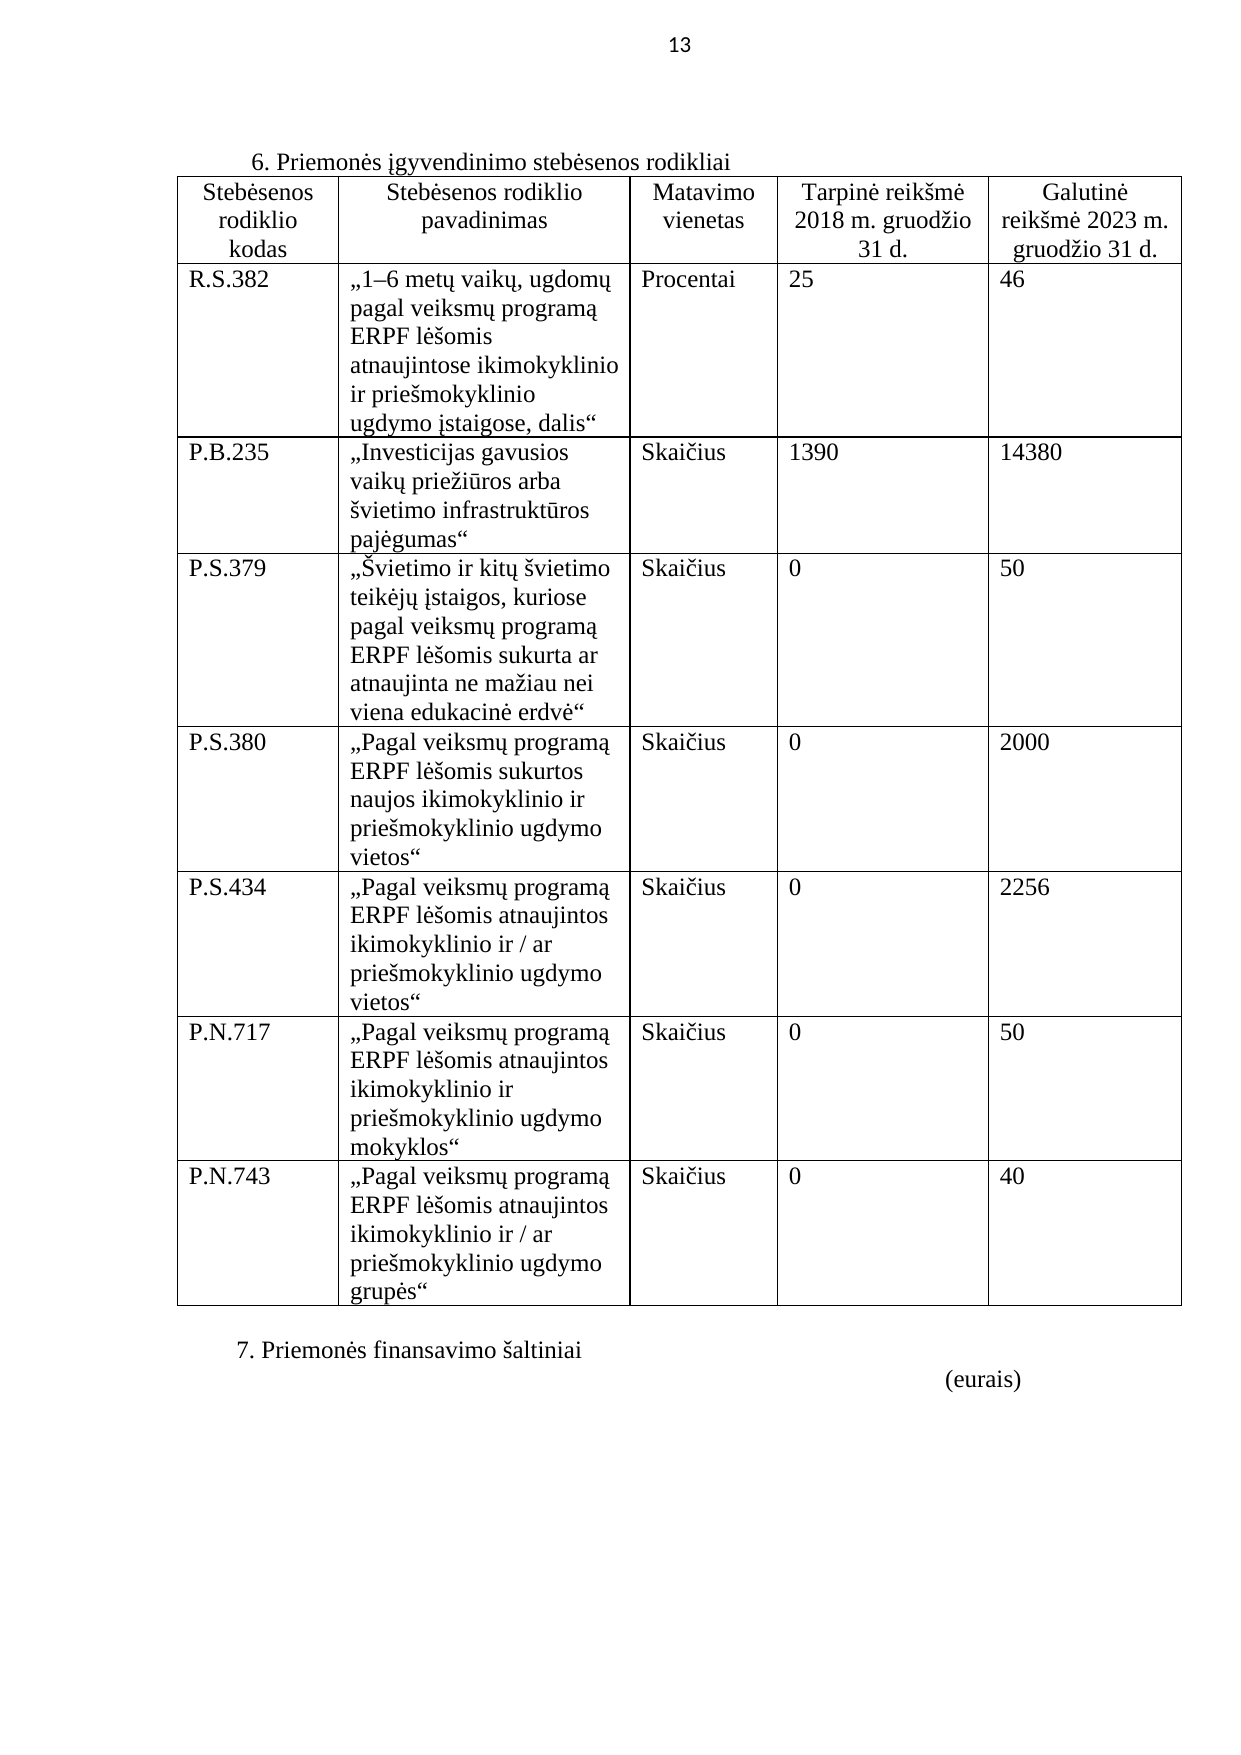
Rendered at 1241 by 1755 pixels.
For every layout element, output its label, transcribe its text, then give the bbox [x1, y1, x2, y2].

table_header Stebėsenos rodiklio pavadinimas [339, 177, 629, 263]
table_cell 2000 [989, 727, 1181, 871]
table_cell „Pagal veiksmų programą ERPF lėšomis sukurtos naujos ikimokyklinio ir priešmokyklinio ugdymo vietos“ [339, 727, 629, 871]
text 6. Priemonės įgyvendinimo stebėsenos rodikliai [251, 147, 1181, 176]
table_cell P.B.235 [178, 438, 338, 552]
text (eurais) [827, 1364, 1181, 1392]
table_cell 40 [989, 1161, 1181, 1305]
table_cell „Investicijas gavusios vaikų priežiūros arba švietimo infrastruktūros pajėgumas“ [339, 438, 629, 552]
table_cell 0 [778, 872, 988, 1016]
table_cell 25 [778, 264, 988, 436]
table_cell 46 [989, 264, 1181, 436]
table_cell P.N.743 [178, 1161, 338, 1305]
table_cell P.N.717 [178, 1017, 338, 1160]
table_cell „Švietimo ir kitų švietimo teikėjų įstaigos, kuriose pagal veiksmų programą ERPF lėšomis sukurta ar atnaujinta ne mažiau nei viena edukacinė erdvė“ [339, 554, 629, 726]
table_cell 0 [778, 554, 988, 726]
table_cell P.S.380 [178, 727, 338, 871]
table_header Tarpinė reikšmė 2018 m. gruodžio 31 d. [778, 177, 988, 263]
table_cell R.S.382 [178, 264, 338, 436]
table_header Matavimo vienetas [631, 177, 777, 263]
table_cell 50 [989, 554, 1181, 726]
table_cell Skaičius [631, 1161, 777, 1305]
table_header Stebėsenos rodiklio kodas [178, 177, 338, 263]
table_cell „Pagal veiksmų programą ERPF lėšomis atnaujintos ikimokyklinio ir / ar priešmokyklinio ugdymo vietos“ [339, 872, 629, 1016]
table_cell 0 [778, 727, 988, 871]
table_cell Skaičius [631, 438, 777, 552]
text 7. Priemonės finansavimo šaltiniai [177, 1335, 1181, 1364]
table_cell 1390 [778, 438, 988, 552]
table_cell 0 [778, 1161, 988, 1305]
table_cell P.S.434 [178, 872, 338, 1016]
table_header Galutinė reikšmė 2023 m. gruodžio 31 d. [989, 177, 1181, 263]
table_cell P.S.379 [178, 554, 338, 726]
table_cell „Pagal veiksmų programą ERPF lėšomis atnaujintos ikimokyklinio ir / ar priešmokyklinio ugdymo grupės“ [339, 1161, 629, 1305]
table_cell 2256 [989, 872, 1181, 1016]
table_cell 14380 [989, 438, 1181, 552]
table_cell Procentai [631, 264, 777, 436]
table_cell „1–6 metų vaikų, ugdomų pagal veiksmų programą ERPF lėšomis atnaujintose ikimokyklinio ir priešmokyklinio ugdymo įstaigose, dalis“ [339, 264, 629, 436]
table_cell Skaičius [631, 554, 777, 726]
table_cell Skaičius [631, 872, 777, 1016]
table_cell 50 [989, 1017, 1181, 1160]
table_cell Skaičius [631, 1017, 777, 1160]
table_cell 0 [778, 1017, 988, 1160]
table_cell „Pagal veiksmų programą ERPF lėšomis atnaujintos ikimokyklinio ir priešmokyklinio ugdymo mokyklos“ [339, 1017, 629, 1160]
table_cell Skaičius [631, 727, 777, 871]
